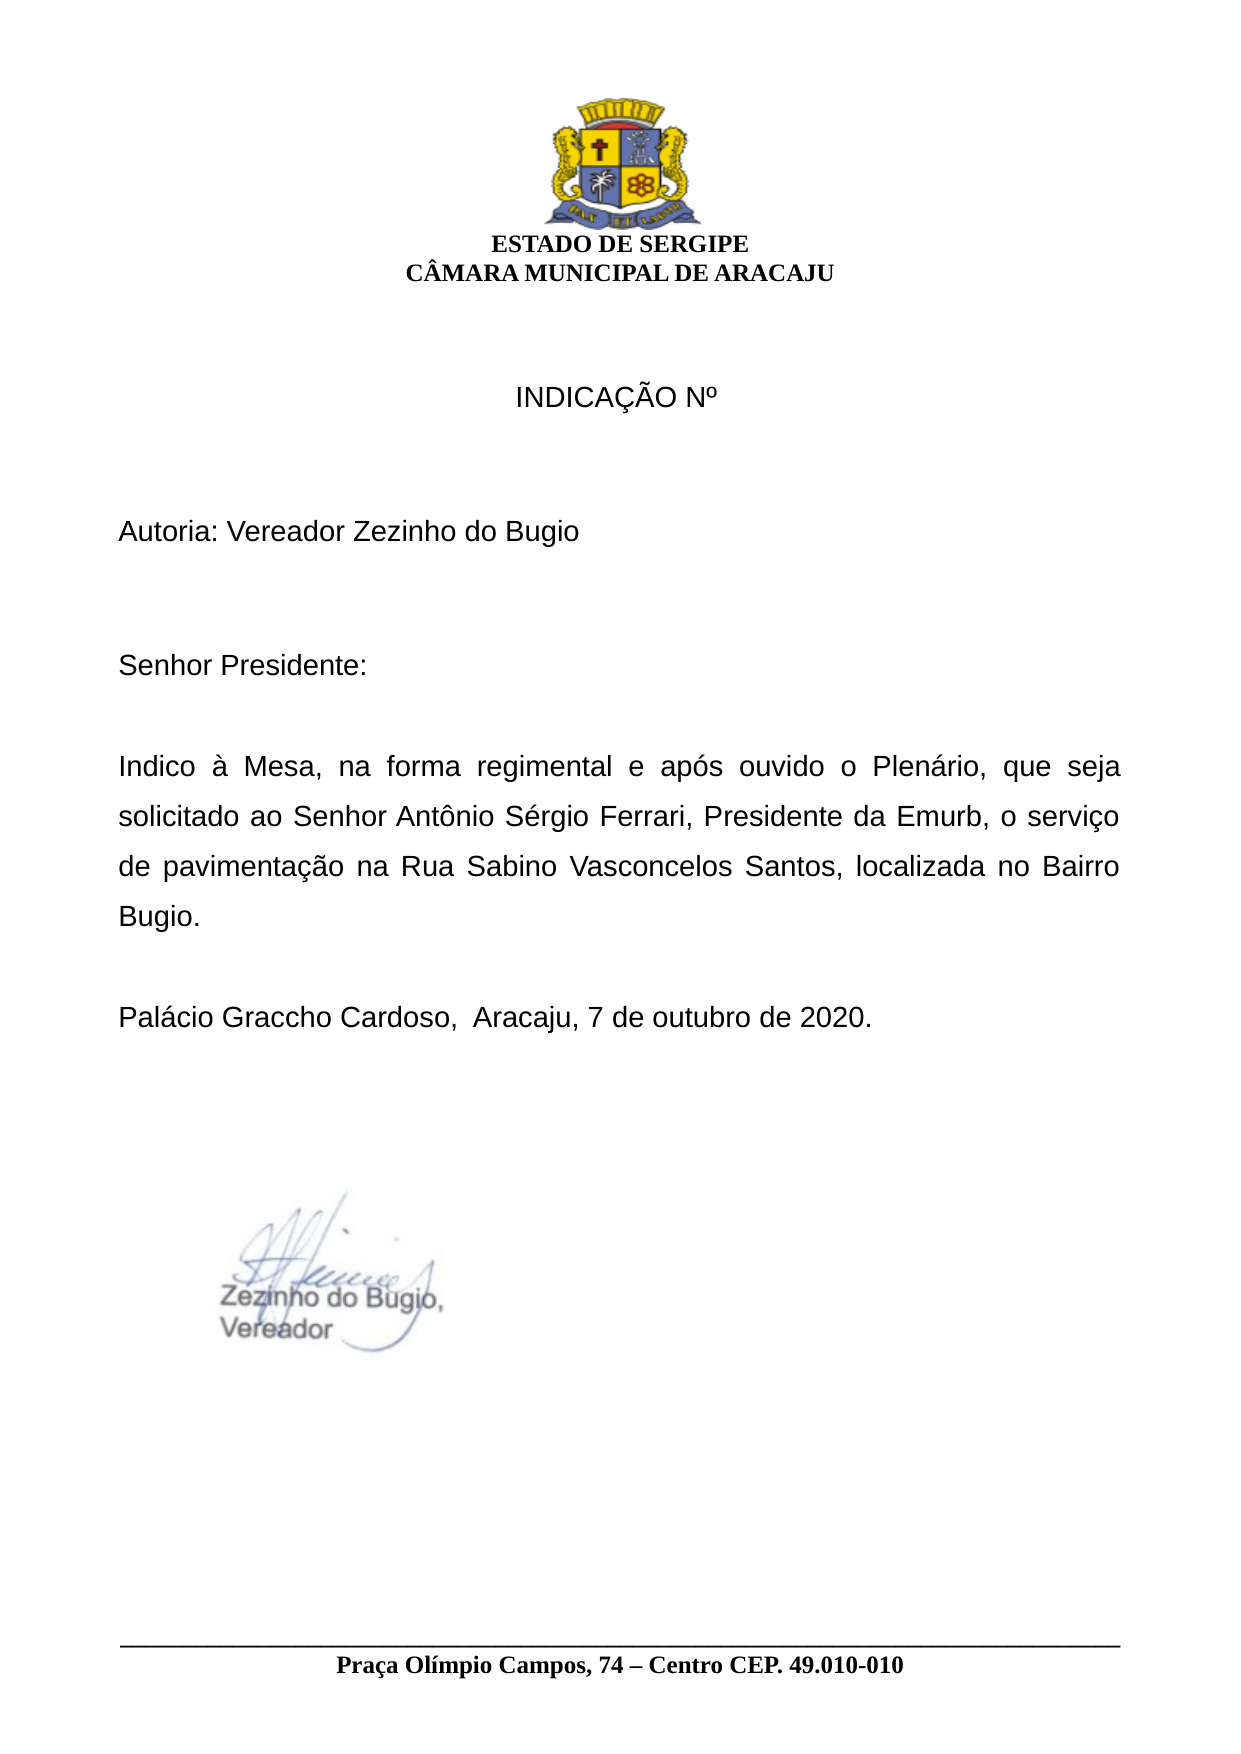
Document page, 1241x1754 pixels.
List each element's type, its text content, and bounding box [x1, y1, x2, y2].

text INDICAÇÃO Nº [118, 379, 1122, 413]
text Autoria: Vereador Zezinho do Bugio [118, 514, 1122, 547]
text Palácio Graccho Cardoso, Aracaju, 7 de outubro de 2020. [118, 1000, 1122, 1034]
text Indico à Mesa, na forma regimental e após ouvido o Plenário, que seja solicitado ao Senhor Antônio Sérgio Ferrari, Presidente da Emurb, o serviço de pavimentação na Rua Sabino Vasconcelos Santos, localizada no Bairro Bugio. [118, 748, 1122, 933]
text Senhor Presidente: [118, 648, 1122, 681]
